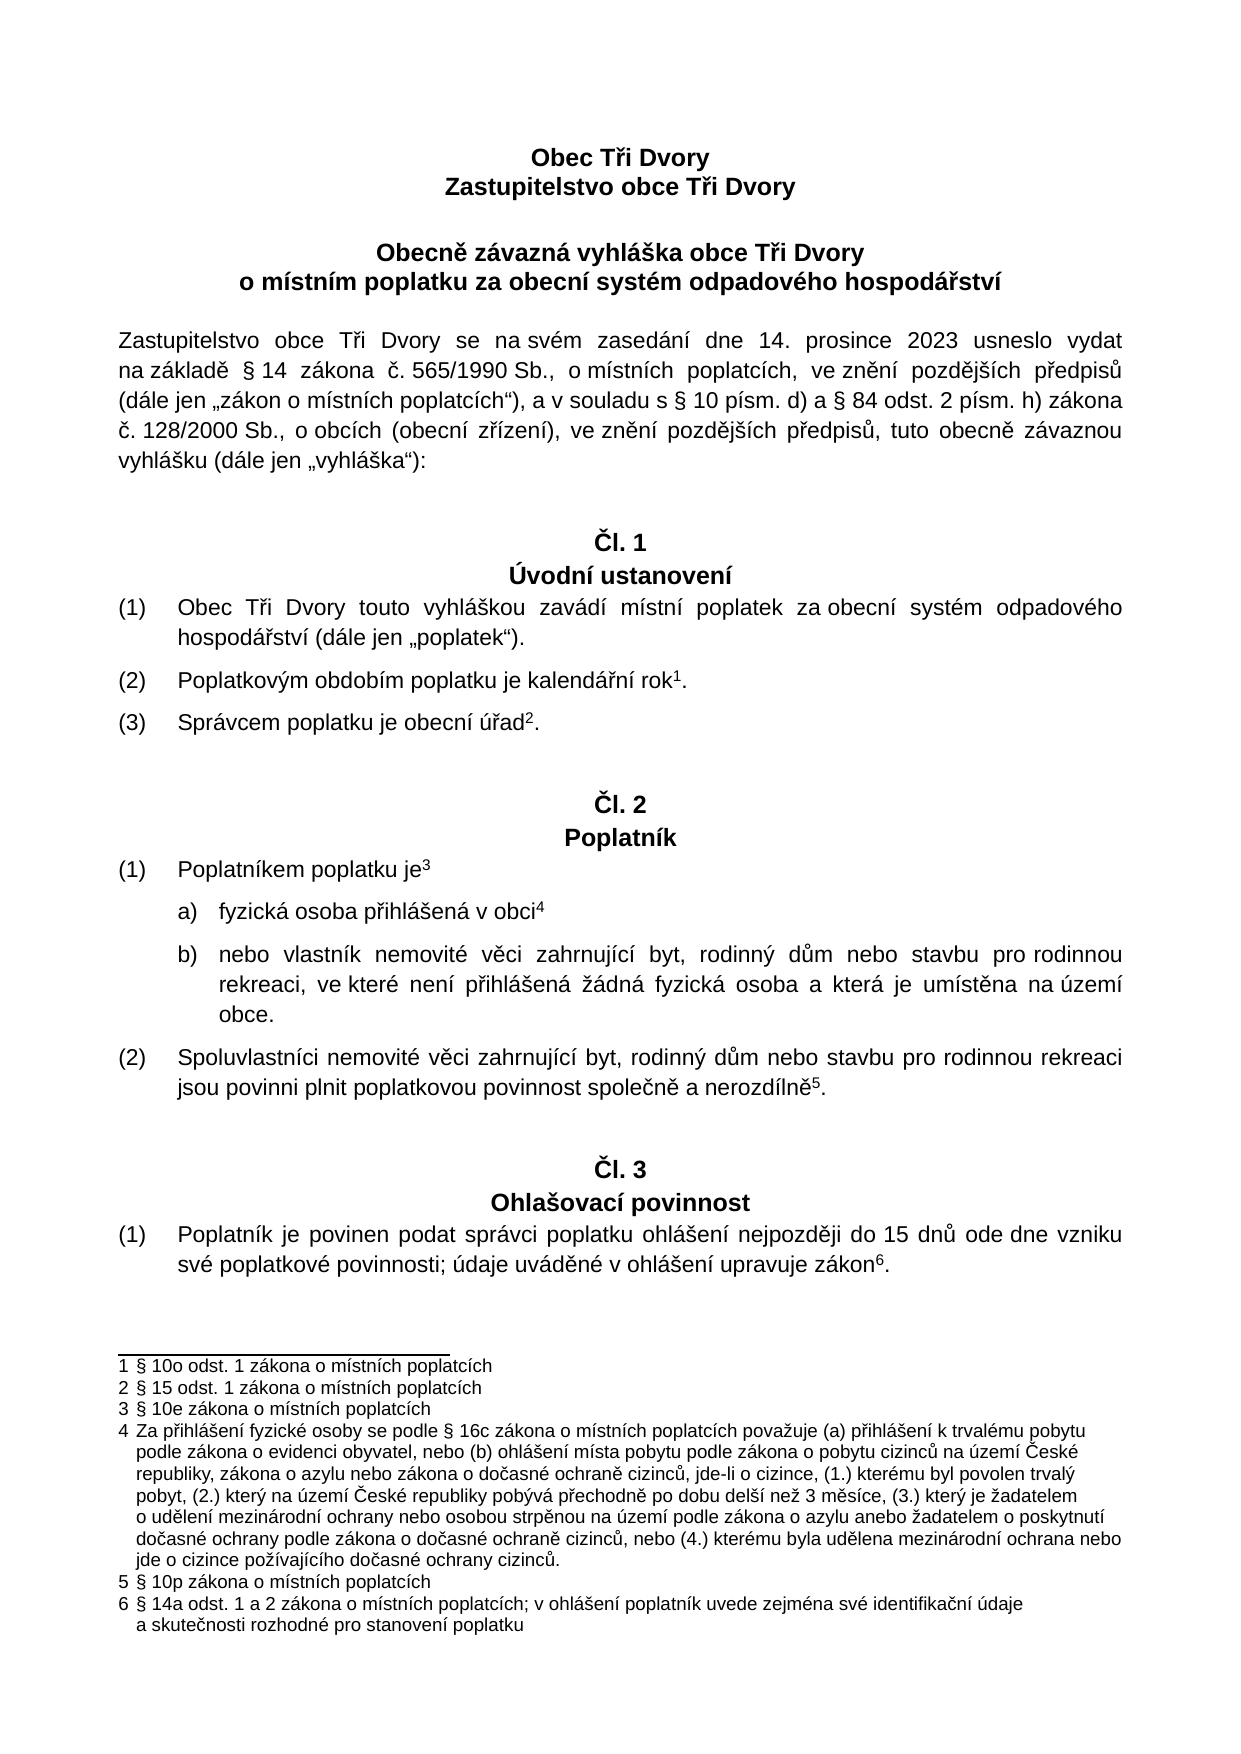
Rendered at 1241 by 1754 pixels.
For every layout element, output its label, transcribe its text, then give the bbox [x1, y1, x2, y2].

list Obec Tři Dvory touto vyhláškou zavádí místní poplatek za obecní systém odpadového hospodářství (dále jen „poplatek“). [118, 594, 1122, 650]
list Za přihlášení fyzické osoby se podle § 16c zákona o místních poplatcích považuje (a) přihlášení k trvalému pobytu podle zákona o evidenci obyvatel, nebo (b) ohlášení místa pobytu podle zákona o pobytu cizinců na území České republiky, zákona o azylu nebo zákona o dočasné ochraně cizinců, jde-li o cizince, (1.) kterému byl povolen trvalý pobyt, (2.) který na území České republiky pobývá přechodně po dobu delší než 3 měsíce, (3.) který je žadatelem o udělení mezinárodní ochrany nebo osobou strpěnou na území podle zákona o azylu anebo žadatelem o poskytnutí dočasné ochrany podle zákona o dočasné ochraně cizinců, nebo (4.) kterému byla udělena mezinárodní ochrana nebo jde o cizince požívajícího dočasné ochrany cizinců. [118, 1420, 1122, 1571]
list § 10o odst. 1 zákona o místních poplatcích [118, 1355, 1122, 1377]
subtitle Čl. 3 Ohlašovací povinnost [118, 1154, 1122, 1216]
list Poplatníkem poplatku je [118, 856, 1122, 882]
subtitle Obecně závazná vyhláška obce Tři Dvory o místním poplatku za obecní systém odpadového hospodářství [118, 238, 1122, 295]
list § 10p zákona o místních poplatcích [118, 1571, 1122, 1592]
list § 14a odst. 1 a 2 zákona o místních poplatcích; v ohlášení poplatník uvede zejména své identifikační údaje a skutečnosti rozhodné pro stanovení poplatku [118, 1592, 1122, 1635]
list § 10e zákona o místních poplatcích [118, 1398, 1122, 1420]
list Poplatník je povinen podat správci poplatku ohlášení nejpozději do 15 dnů ode dne vzniku své poplatkové povinnosti; údaje uváděné v ohlášení upravuje zákon. [118, 1221, 1122, 1277]
text Obec Tři Dvory Zastupitelstvo obce Tři Dvory [118, 143, 1122, 201]
list fyzická osoba přihlášená v obci [177, 898, 1122, 925]
list nebo vlastník nemovité věci zahrnující byt, rodinný dům nebo stavbu pro rodinnou rekreaci, ve které není přihlášená žádná fyzická osoba a která je umístěna na území obce. [177, 941, 1122, 1028]
list Poplatkovým obdobím poplatku je kalendářní rok. [118, 667, 1122, 693]
subtitle Čl. 1 Úvodní ustanovení [118, 528, 1122, 589]
subtitle Čl. 2 Poplatník [118, 789, 1122, 851]
list § 15 odst. 1 zákona o místních poplatcích [118, 1377, 1122, 1398]
list Spoluvlastníci nemovité věci zahrnující byt, rodinný dům nebo stavbu pro rodinnou rekreaci jsou povinni plnit poplatkovou povinnost společně a nerozdílně. [118, 1044, 1122, 1101]
text Zastupitelstvo obce Tři Dvory se na svém zasedání dne 14. prosince 2023 usneslo vydat na základě § 14 zákona č. 565/1990 Sb., o místních poplatcích, ve znění pozdějších předpisů (dále jen „zákon o místních poplatcích“), a v souladu s § 10 písm. d) a § 84 odst. 2 písm. h) zákona č. 128/2000 Sb., o obcích (obecní zřízení), ve znění pozdějších předpisů, tuto obecně závaznou vyhlášku (dále jen „vyhláška“): [118, 327, 1122, 474]
list Správcem poplatku je obecní úřad. [118, 709, 1122, 736]
